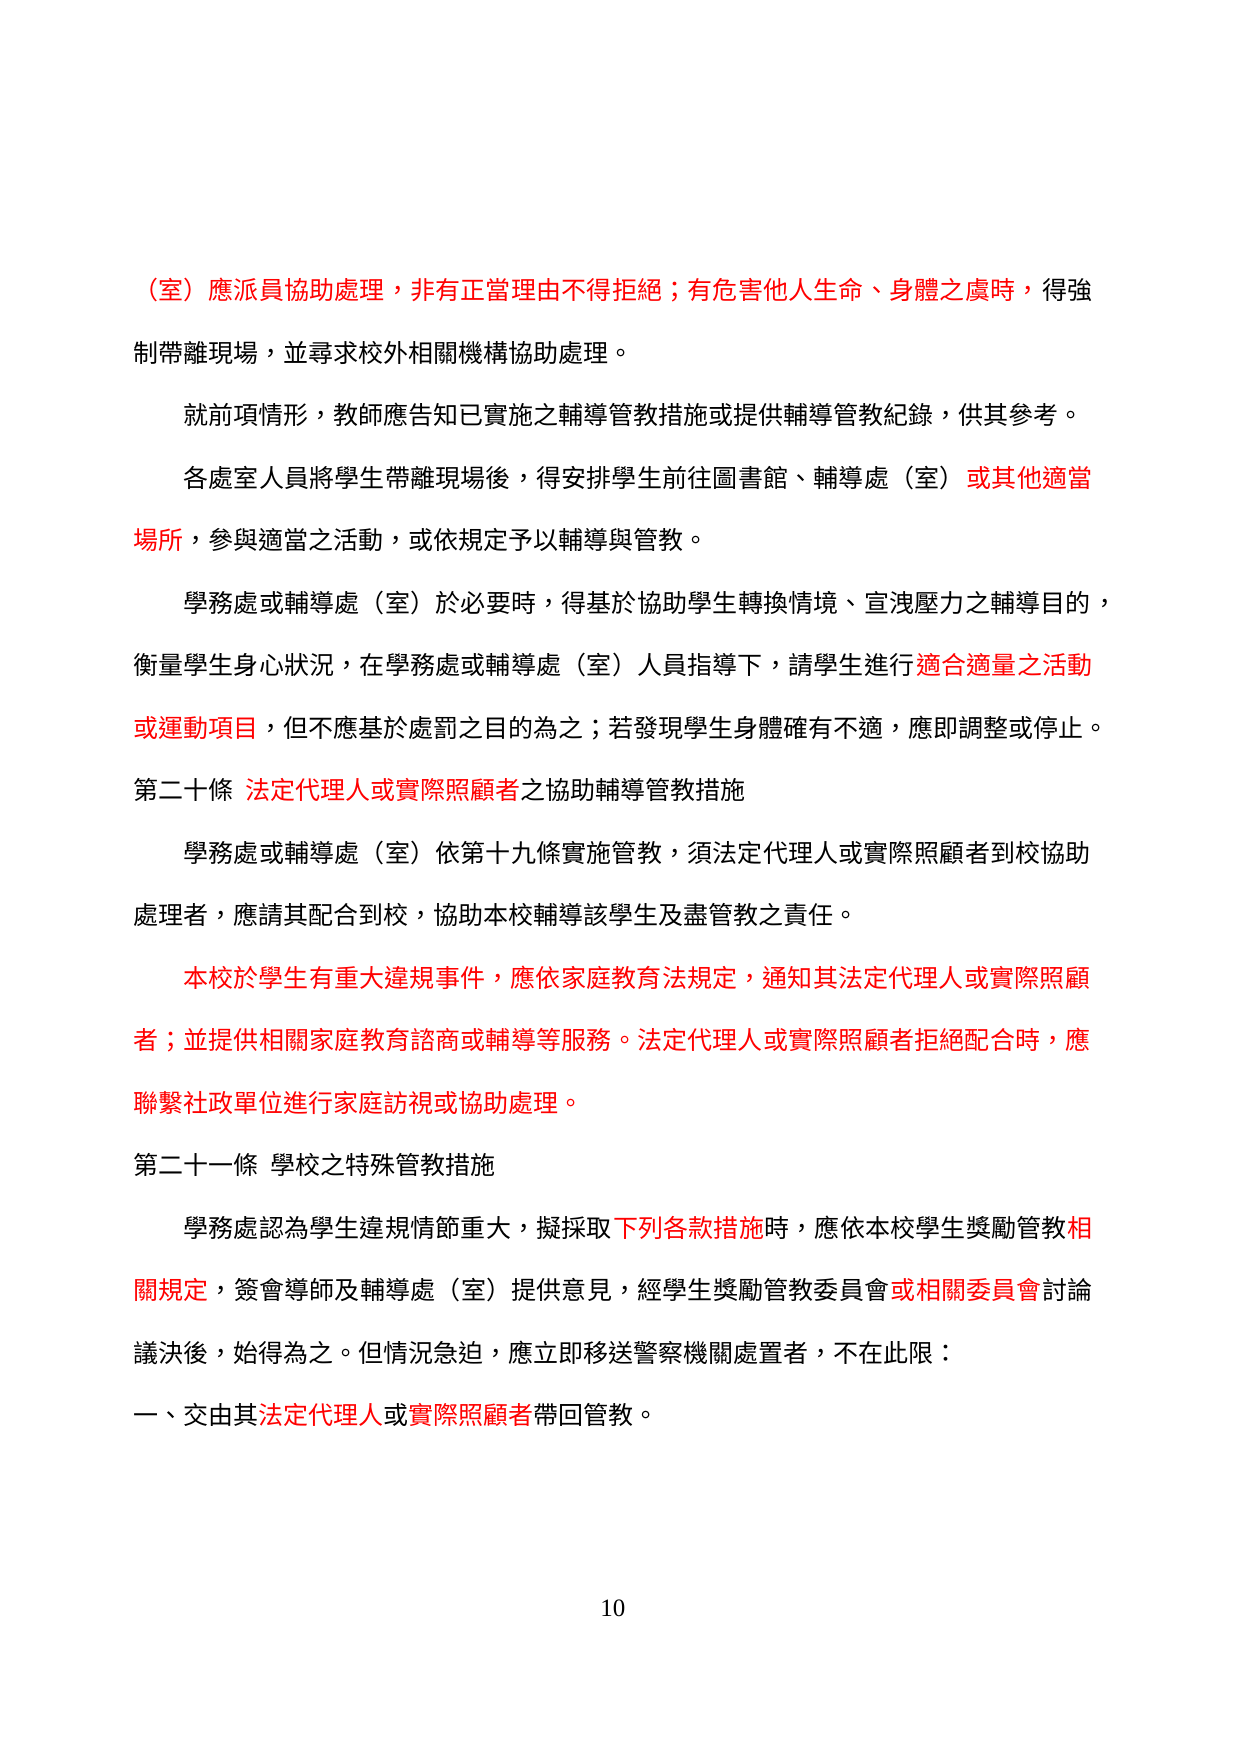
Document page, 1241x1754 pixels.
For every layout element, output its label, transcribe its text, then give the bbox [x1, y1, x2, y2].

text 就前項情形，教師應告知已實施之輔導管教措施或提供輔導管教紀錄，供其參考。 [133, 372, 1092, 434]
text （室）應派員協助處理，非有正當理由不得拒絕；有危害他人生命、身體之虞時，得強制帶離現場，並尋求校外相關機構協助處理。 [133, 247, 1092, 372]
text 學務處或輔導處（室）於必要時，得基於協助學生轉換情境、宣洩壓力之輔導目的，衡量學生身心狀況，在學務處或輔導處（室）人員指導下，請學生進行適合適量之活動或運動項目，但不應基於處罰之目的為之；若發現學生身體確有不適，應即調整或停止。 [133, 559, 1092, 747]
text 第二十一條 學校之特殊管教措施 [133, 1122, 1092, 1184]
text 第二十條 法定代理人或實際照顧者之協助輔導管教措施 [133, 747, 1092, 809]
text 各處室人員將學生帶離現場後，得安排學生前往圖書館、輔導處（室）或其他適當場所，參與適當之活動，或依規定予以輔導與管教。 [133, 434, 1092, 559]
text 學務處或輔導處（室）依第十九條實施管教，須法定代理人或實際照顧者到校協助處理者，應請其配合到校，協助本校輔導該學生及盡管教之責任。 [133, 809, 1092, 934]
text 學務處認為學生違規情節重大，擬採取下列各款措施時，應依本校學生獎勵管教相關規定，簽會導師及輔導處（室）提供意見，經學生獎勵管教委員會或相關委員會討論議決後，始得為之。但情況急迫，應立即移送警察機關處置者，不在此限： [133, 1184, 1092, 1372]
text 本校於學生有重大違規事件，應依家庭教育法規定，通知其法定代理人或實際照顧者；並提供相關家庭教育諮商或輔導等服務。法定代理人或實際照顧者拒絕配合時，應聯繫社政單位進行家庭訪視或協助處理。 [133, 934, 1092, 1122]
text 一、交由其法定代理人或實際照顧者帶回管教。 [133, 1372, 1092, 1434]
